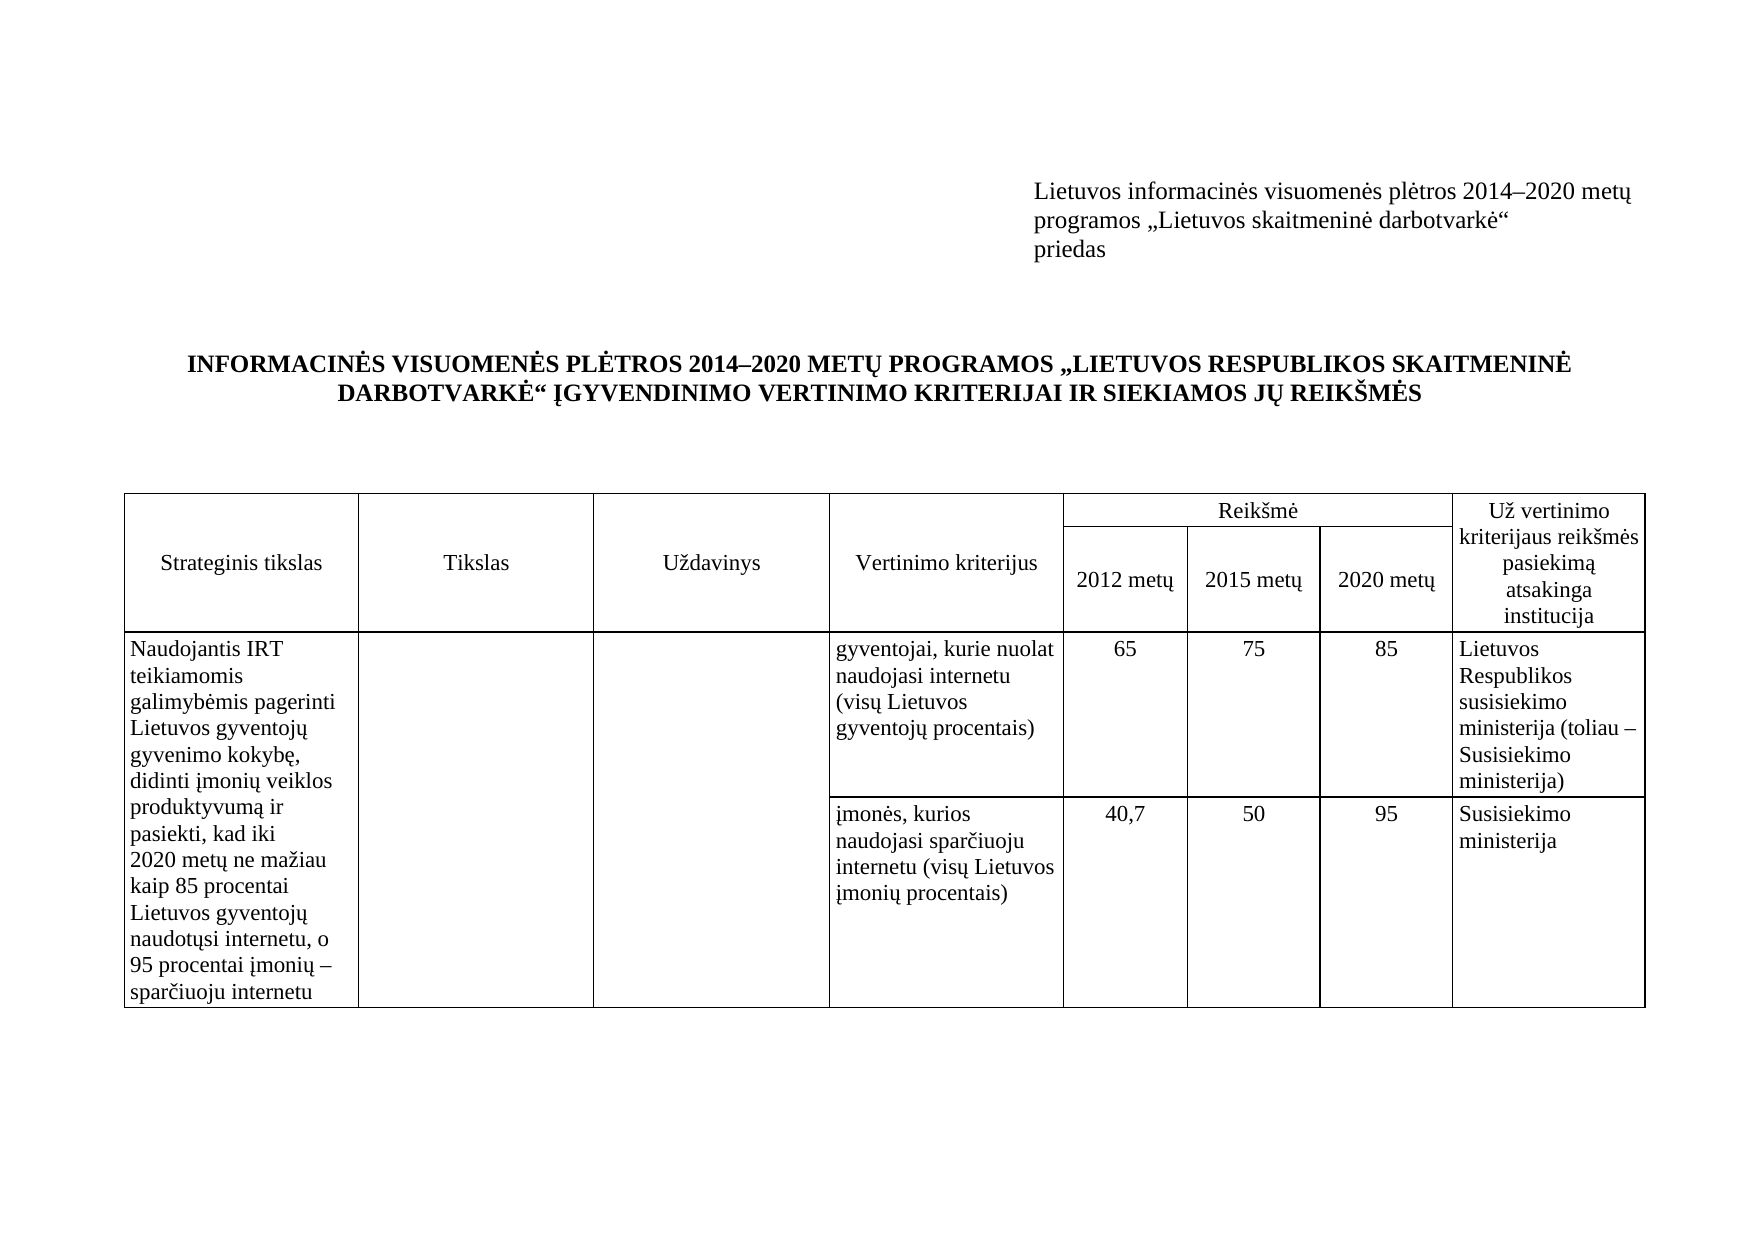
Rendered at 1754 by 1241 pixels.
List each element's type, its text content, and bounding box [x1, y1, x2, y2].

table_cell 85 [1321, 633, 1452, 796]
table_header Vertinimo kriterijus [830, 494, 1063, 631]
table_cell 50 [1188, 798, 1319, 1007]
table_cell 2020 metų [1321, 527, 1452, 631]
table_header Reikšmė [1064, 494, 1452, 526]
table_header Uždavinys [594, 494, 829, 631]
text INFORMACINĖS VISUOMENĖS PLĖTROS 2014–2020 METŲ PROGRAMOS „LIETUVOS RESPUBLIKOS SKAITMENINĖ DARBOTVARKĖ“ ĮGYVENDINIMO VERTINIMO KRITERIJAI IR SIEKIAMOS JŲ REIKŠMĖS [118, 349, 1642, 406]
table_cell gyventojai, kurie nuolat naudojasi internetu (visų Lietuvos gyventojų procentais) [830, 633, 1063, 796]
text priedas [1034, 234, 1642, 263]
table_cell 65 [1064, 633, 1187, 796]
table_cell [359, 633, 593, 1007]
text Lietuvos informacinės visuomenės plėtros 2014–2020 metų programos „Lietuvos skaitmeninė darbotvarkė“ [1034, 176, 1642, 234]
table_cell įmonės, kurios naudojasi sparčiuoju internetu (visų Lietuvos įmonių procentais) [830, 798, 1063, 1007]
table_cell 2015 metų [1188, 527, 1319, 631]
table_cell Lietuvos Respublikos susisiekimo ministerija (toliau – Susisiekimo ministerija) [1453, 633, 1644, 796]
table_cell Naudojantis IRT teikiamomis galimybėmis pagerinti Lietuvos gyventojų gyvenimo kokybę, didinti įmonių veiklos produktyvumą ir pasiekti, kad iki 2020 metų ne mažiau kaip 85 procentai Lietuvos gyventojų naudotųsi internetu, o 95 procentai įmonių – sparčiuoju internetu [125, 633, 358, 1007]
table_cell 2012 metų [1064, 527, 1187, 631]
table_header Strateginis tikslas [125, 494, 358, 631]
table_cell 95 [1321, 798, 1452, 1007]
table_cell Susisiekimo ministerija [1453, 798, 1644, 1007]
table_header Tikslas [359, 494, 593, 631]
table_cell 75 [1188, 633, 1319, 796]
table_cell [594, 633, 829, 1007]
table_header Už vertinimo kriterijaus reikšmės pasiekimą atsakinga institucija [1453, 494, 1644, 631]
table_cell 40,7 [1064, 798, 1187, 1007]
